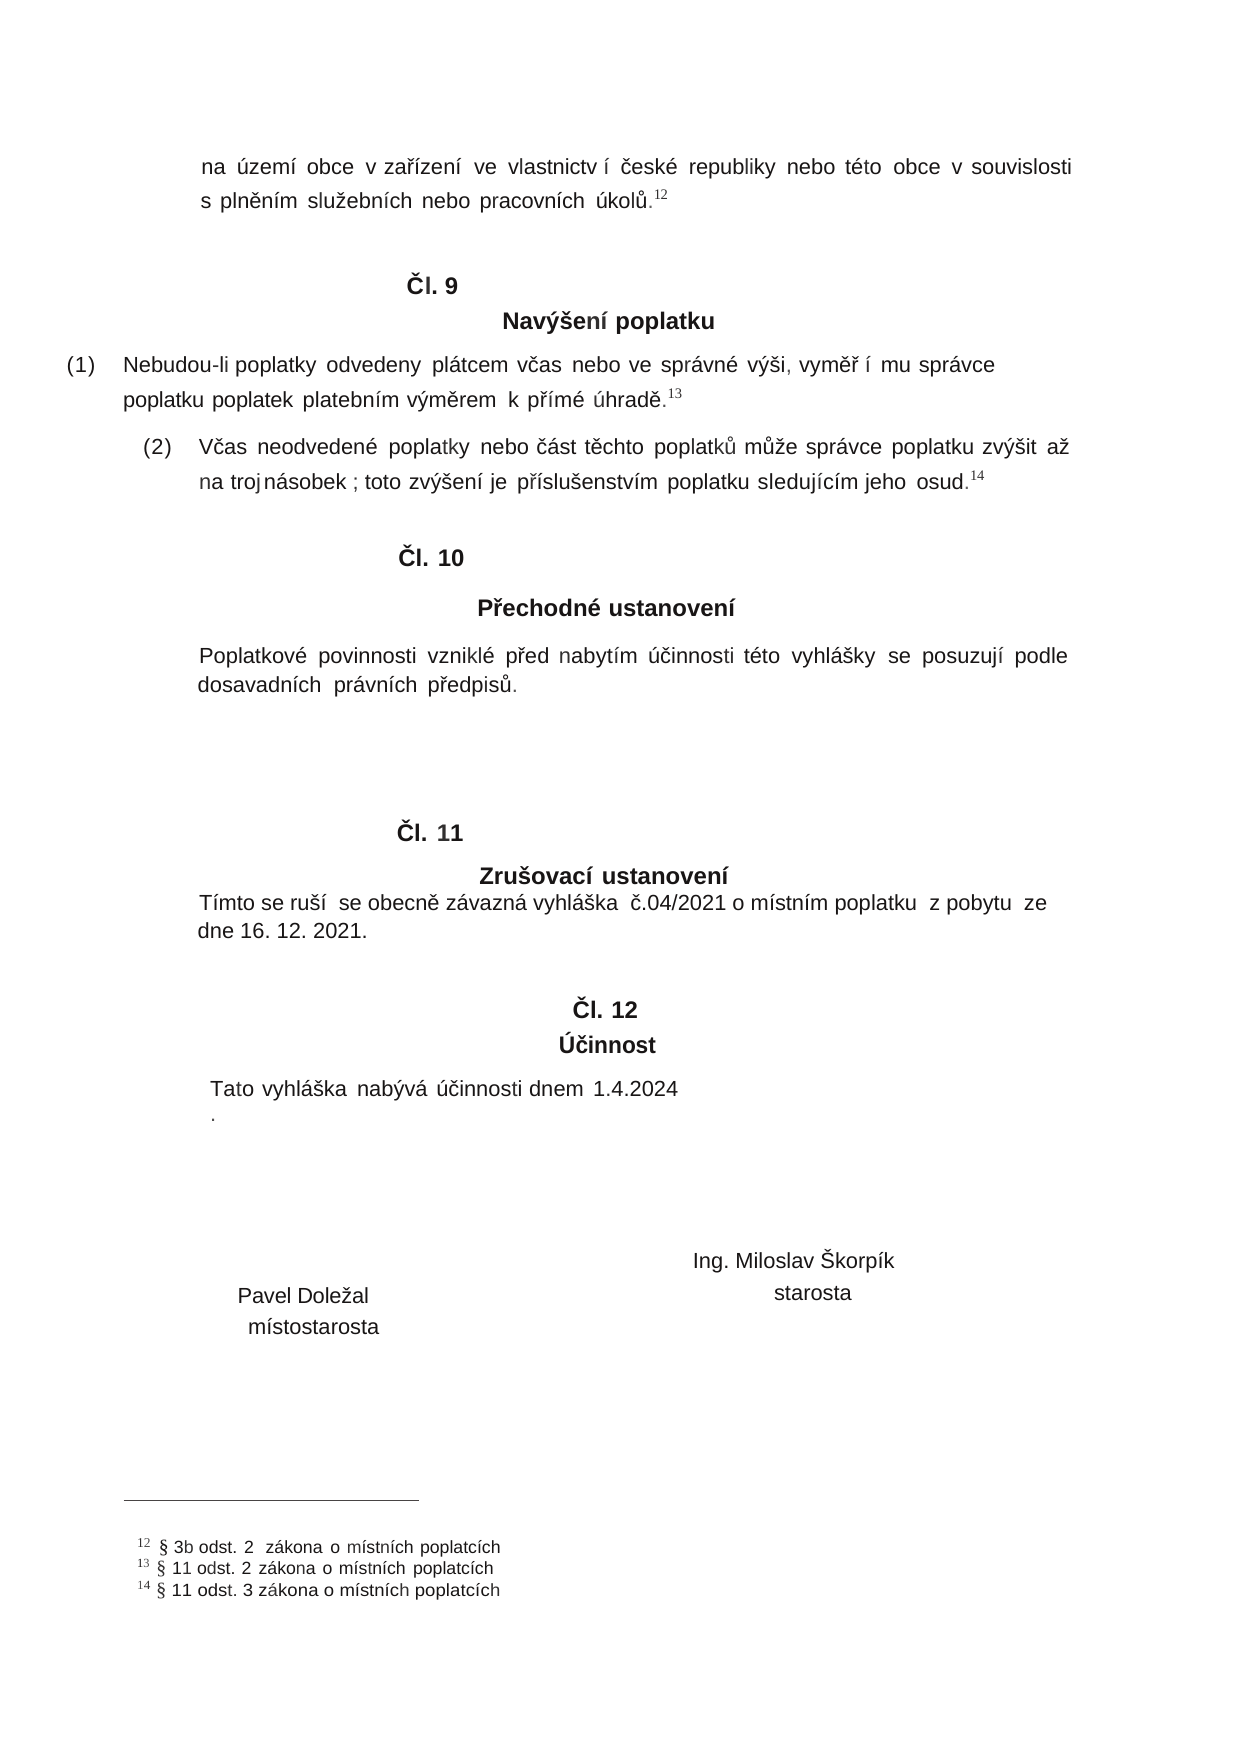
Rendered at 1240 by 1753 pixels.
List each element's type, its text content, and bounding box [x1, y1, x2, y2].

list Včas neodvedené poplatky nebo část těchto poplatků může správce poplatku zvýšit až na trojnásobek ; toto zvýšení je příslušenstvím poplatku sledujícím jeho osud.14 [143, 434, 1073, 494]
text Navýšení poplatku [475, 307, 742, 334]
text 12 § 3b odst. 2 zákona o místních poplatcích [137, 1535, 543, 1557]
text Tímto se ruší se obecně závazná vyhláška č.04/2021 o místním poplatku z pobytu ze dne 16. 12. 2021. [197, 890, 1073, 944]
text 14 § 11 odst. 3 zákona o místních poplatcích [137, 1579, 543, 1601]
text 13 § 11 odst. 2 zákona o místních poplatcích [137, 1557, 543, 1579]
text Tato vyhláška nabývá účinnosti dnem 1.4.2024 . [210, 1076, 688, 1126]
text Zrušovací ustanovení [318, 862, 889, 890]
list Nebudou-li poplatky odvedeny plátcem včas nebo ve správné výši, vyměř í mu správce poplatku poplatek platebním výměrem k přímé úhradě.13 [66, 352, 1073, 412]
subtitle Čl. 12 [123, 996, 638, 1023]
subtitle Čl. 9 [123, 272, 741, 299]
subtitle Čl. 11 [123, 819, 737, 846]
text Ing. Miloslav Škorpík [693, 1248, 999, 1273]
subtitle Čl. 10 [123, 544, 739, 572]
text Účinnost [123, 1031, 656, 1059]
text na území obce v zařízení ve vlastnictv í české republiky nebo této obce v souvislosti s plněním služebních nebo pracovních úkolů.12 [200, 154, 1073, 213]
text starosta [693, 1279, 999, 1305]
text Pavel Doležal místostarosta [237, 1282, 393, 1339]
text Přechodné ustanovení [475, 594, 737, 622]
text Poplatkové povinnosti vzniklé před nabytím účinnosti této vyhlášky se posuzují podle dosavadních právních předpisů. [197, 643, 1073, 697]
